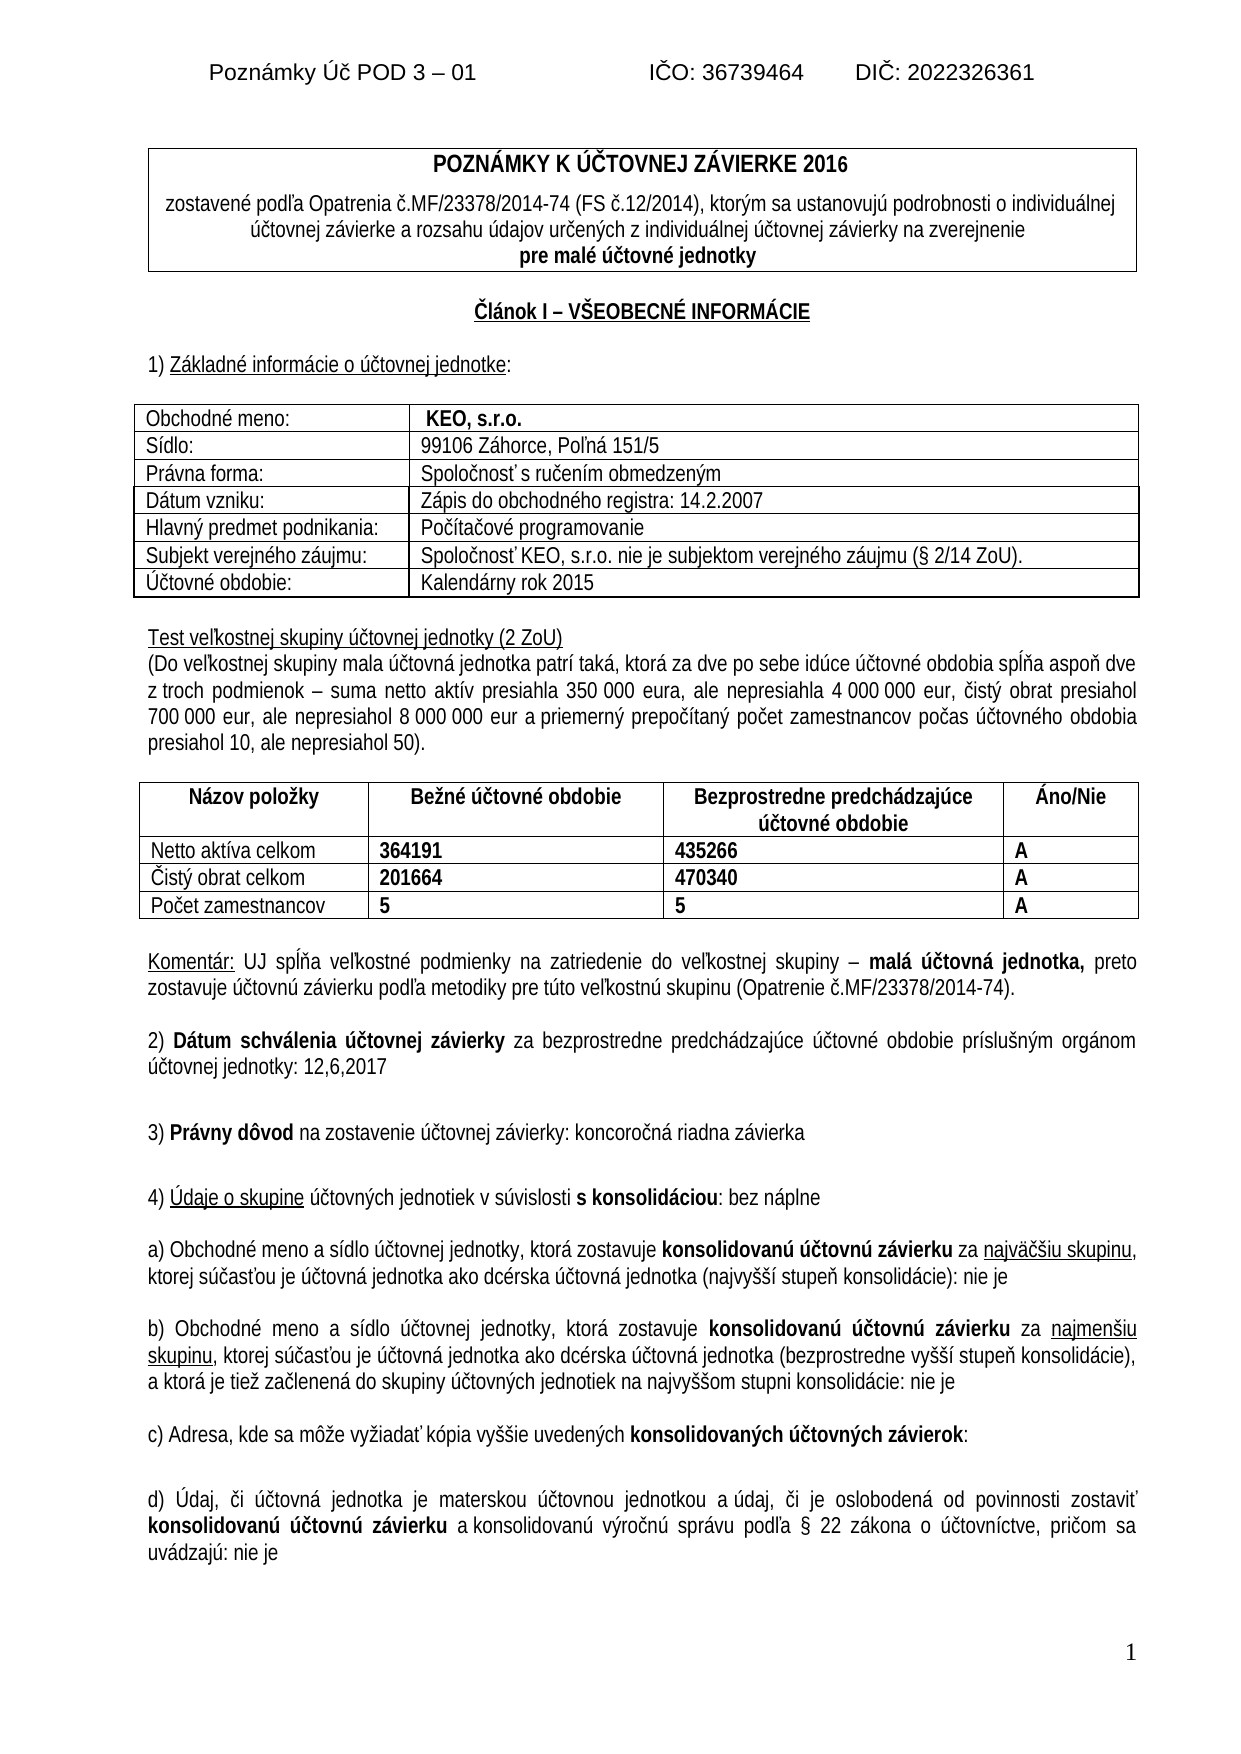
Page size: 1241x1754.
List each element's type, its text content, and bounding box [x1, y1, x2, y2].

text c) Adresa, kde sa môže vyžiadať kópia vyššie uvedených konsolidovaných účtovných závierok: [148, 1421, 1137, 1447]
table_cell 435266 [664, 837, 1003, 863]
table_cell Právna forma: [135, 460, 409, 486]
table_cell Zápis do obchodného registra: 14.2.2007 [410, 487, 1138, 513]
table_header Názov položky [140, 783, 368, 836]
table_cell Účtovné obdobie: [135, 569, 408, 596]
text a) Obchodné meno a sídlo účtovnej jednotky, ktorá zostavuje konsolidovanú účtovnú závierku za najväčšiu skupinu, ktorej súčasťou je účtovná jednotka ako dcérska účtovná jednotka (najvyšší stupeň konsolidácie): nie je [148, 1236, 1137, 1289]
table_cell A [1004, 864, 1138, 891]
text 1) Základné informácie o účtovnej jednotke: [148, 351, 1137, 377]
table_header Bezprostredne predchádzajúce účtovné obdobie [664, 783, 1003, 836]
table_cell 201664 [369, 864, 663, 891]
table_cell Počet zamestnancov [140, 892, 368, 918]
table_cell Čistý obrat celkom [140, 864, 368, 891]
text d) Údaj, či účtovná jednotka je materskou účtovnou jednotkou a údaj, či je oslobodená od povinnosti zostaviť konsolidovanú účtovnú závierku a konsolidovanú výročnú správu podľa § 22 zákona o účtovníctve, pričom sa uvádzajú: nie je [148, 1486, 1137, 1565]
table_header KEO, s.r.o. [410, 405, 1138, 431]
text Test veľkostnej skupiny účtovnej jednotky (2 ZoU) [148, 624, 1181, 650]
text 2) Dátum schválenia účtovnej závierky za bezprostredne predchádzajúce účtovné obdobie príslušným orgánom účtovnej jednotky: 12,6,2017 [148, 1027, 1137, 1079]
text (Do veľkostnej skupiny mala účtovná jednotka patrí taká, ktorá za dve po sebe idúce účtovné obdobia spĺňa aspoň dve z troch podmienok – suma netto aktív presiahla 350 000 eura, ale nepresiahla 4 000 000 eur, čistý obrat presiahol 700 000 eur, ale nepresiahol 8 000 000 eur a priemerný prepočítaný počet zamestnancov počas účtovného obdobia presiahol 10, ale nepresiahol 50). [148, 650, 1137, 756]
table_cell Kalendárny rok 2015 [410, 569, 1138, 596]
text pre malé účtovné jednotky [149, 241, 1136, 271]
table_header Obchodné meno: [135, 405, 409, 431]
text 3) Právny dôvod na zostavenie účtovnej závierky: koncoročná riadna závierka [148, 1118, 1186, 1145]
table_header Áno/Nie [1004, 783, 1138, 836]
table_cell Hlavný predmet podnikania: [135, 514, 408, 541]
table_cell Spoločnosť KEO, s.r.o. nie je subjektom verejného záujmu (§ 2/14 ZoU). [410, 542, 1138, 568]
table_cell Dátum vzniku: [135, 487, 408, 513]
table_cell 470340 [664, 864, 1003, 891]
text b) Obchodné meno a sídlo účtovnej jednotky, ktorá zostavuje konsolidovanú účtovnú závierku za najmenšiu skupinu, ktorej súčasťou je účtovná jednotka ako dcérska účtovná jednotka (bezprostredne vyšší stupeň konsolidácie), a ktorá je tiež začlenená do skupiny účtovných jednotiek na najvyššom stupni konsolidácie: nie je [148, 1315, 1137, 1394]
table_cell A [1004, 892, 1138, 918]
text zostavené podľa Opatrenia č.MF/23378/2014-74 (FS č.12/2014), ktorým sa ustanovujú podrobnosti o individuálnej účtovnej závierke a rozsahu údajov určených z individuálnej účtovnej závierky na zverejnenie [149, 189, 1136, 241]
table_header Bežné účtovné obdobie [369, 783, 663, 836]
table_cell 364191 [369, 837, 663, 863]
table_cell Subjekt verejného záujmu: [135, 542, 408, 568]
table_cell A [1004, 837, 1138, 863]
table_cell 99106 Záhorce, Poľná 151/5 [410, 432, 1138, 458]
text 4) Údaje o skupine účtovných jednotiek v súvislosti s konsolidáciou: bez náplne [148, 1184, 1137, 1210]
text Komentár: UJ spĺňa veľkostné podmienky na zatriedenie do veľkostnej skupiny – malá účtovná jednotka, preto zostavuje účtovnú závierku podľa metodiky pre túto veľkostnú skupinu (Opatrenie č.MF/23378/2014-74). [148, 948, 1137, 1001]
table_cell 5 [664, 892, 1003, 918]
table_cell Sídlo: [135, 432, 409, 458]
text Článok I – VŠEOBECNÉ INFORMÁCIE [148, 298, 1137, 325]
table_cell Netto aktíva celkom [140, 837, 368, 863]
table_cell 5 [369, 892, 663, 918]
text POZNÁMKY K ÚČTOVNEJ ZÁVIERKE 2016 [149, 149, 1136, 177]
table_cell Spoločnosť s ručením obmedzeným [410, 460, 1138, 486]
table_cell Počítačové programovanie [410, 514, 1138, 541]
